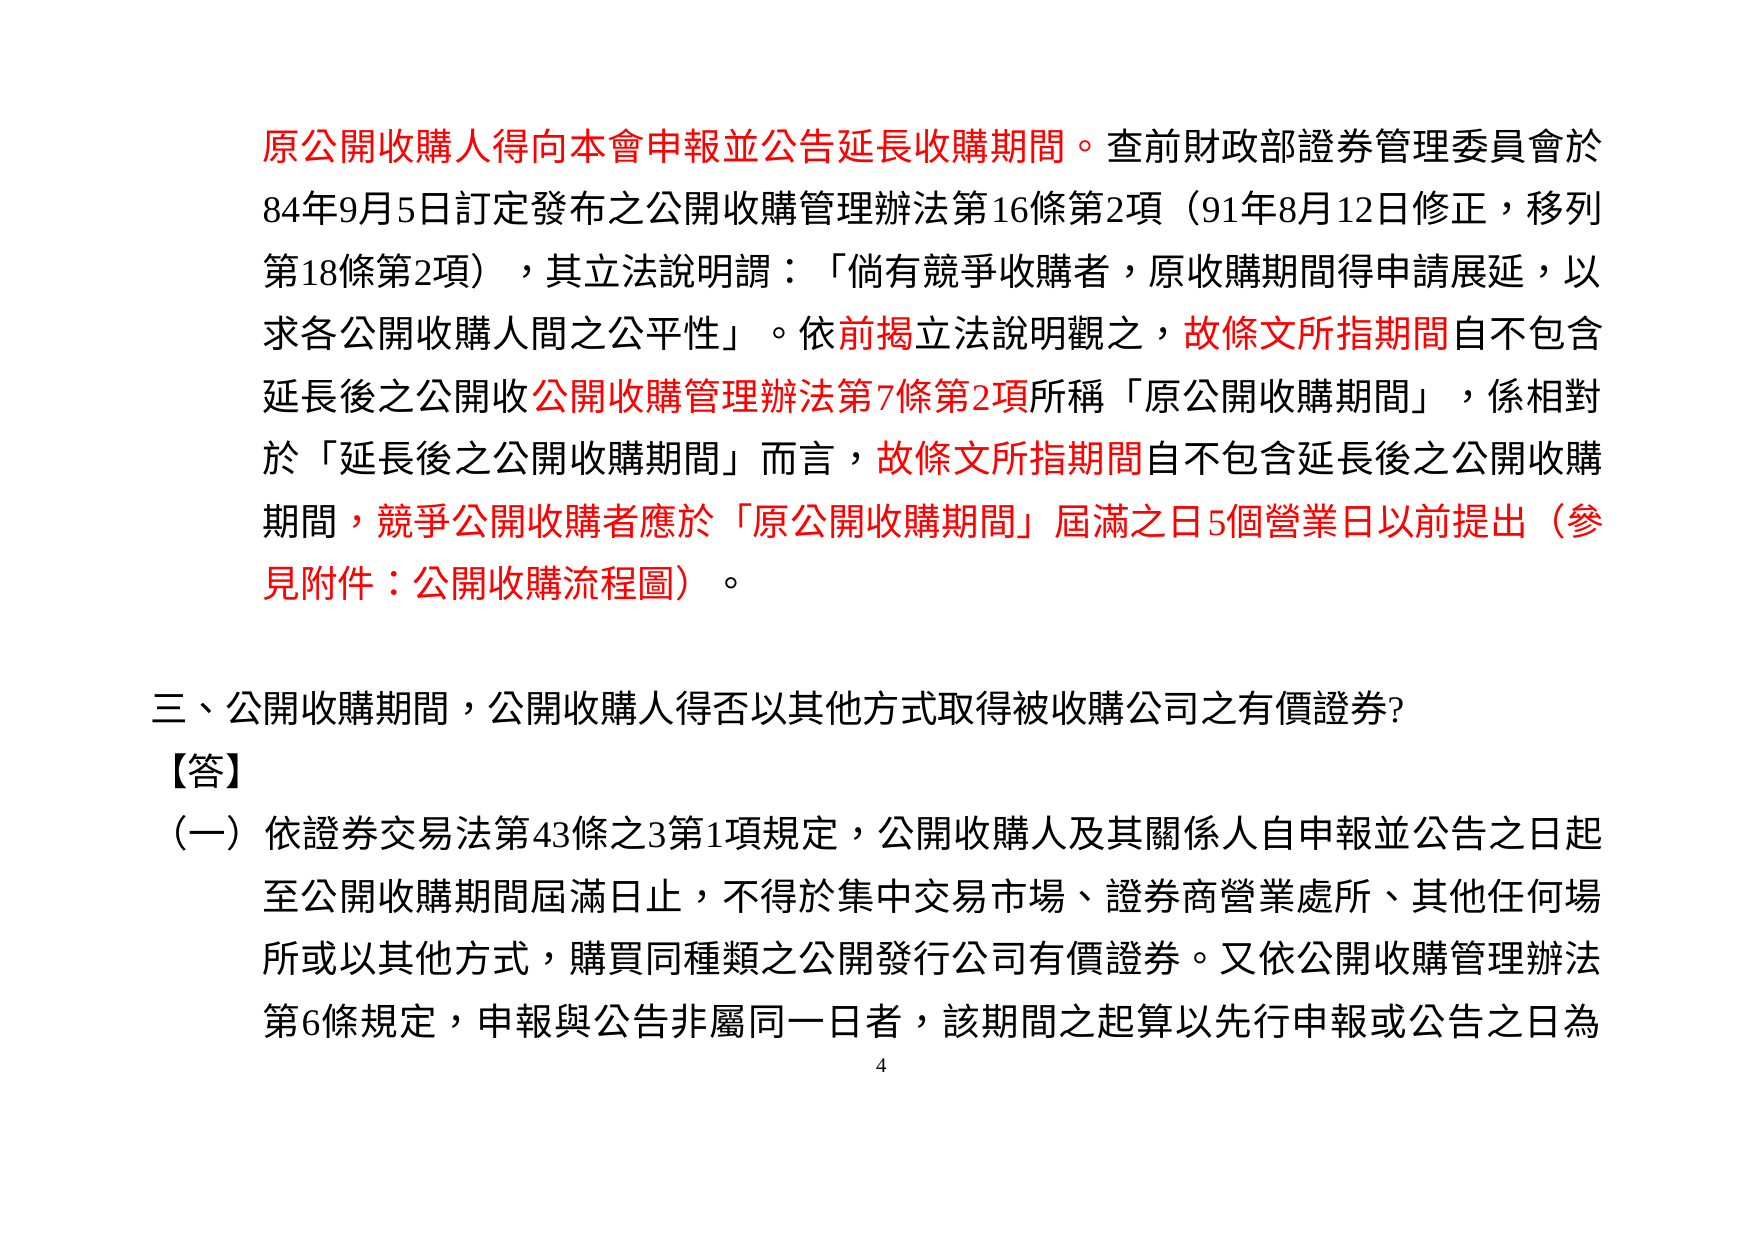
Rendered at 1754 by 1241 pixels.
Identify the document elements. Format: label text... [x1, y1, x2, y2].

text 三、公開收購期間，公開收購人得否以其他方式取得被收購公司之有價證券? [150, 664, 1604, 727]
text 【答】 [150, 727, 1604, 789]
text 原公開收購人得向本會申報並公告延長收購期間。查前財政部證券管理委員會於84年9月5日訂定發布之公開收購管理辦法第16條第2項（91年8月12日修正，移列第18條第2項），其立法說明謂：「倘有競爭收購者，原收購期間得申請展延，以求各公開收購人間之公平性」。依前揭立法說明觀之，故條文所指期間自不包含延長後之公開收公開收購管理辦法第7條第2項所稱「原公開收購期間」，係相對於「延長後之公開收購期間」而言，故條文所指期間自不包含延長後之公開收購期間，競爭公開收購者應於「原公開收購期間」屆滿之日5個營業日以前提出（參見附件：公開收購流程圖）。 [150, 102, 1604, 602]
text （一）依證券交易法第43條之3第1項規定，公開收購人及其關係人自申報並公告之日起至公開收購期間屆滿日止，不得於集中交易市場、證券商營業處所、其他任何場所或以其他方式，購買同種類之公開發行公司有價證券。又依公開收購管理辦法第6條規定，申報與公告非屬同一日者，該期間之起算以先行申報或公告之日為 [150, 789, 1604, 1039]
